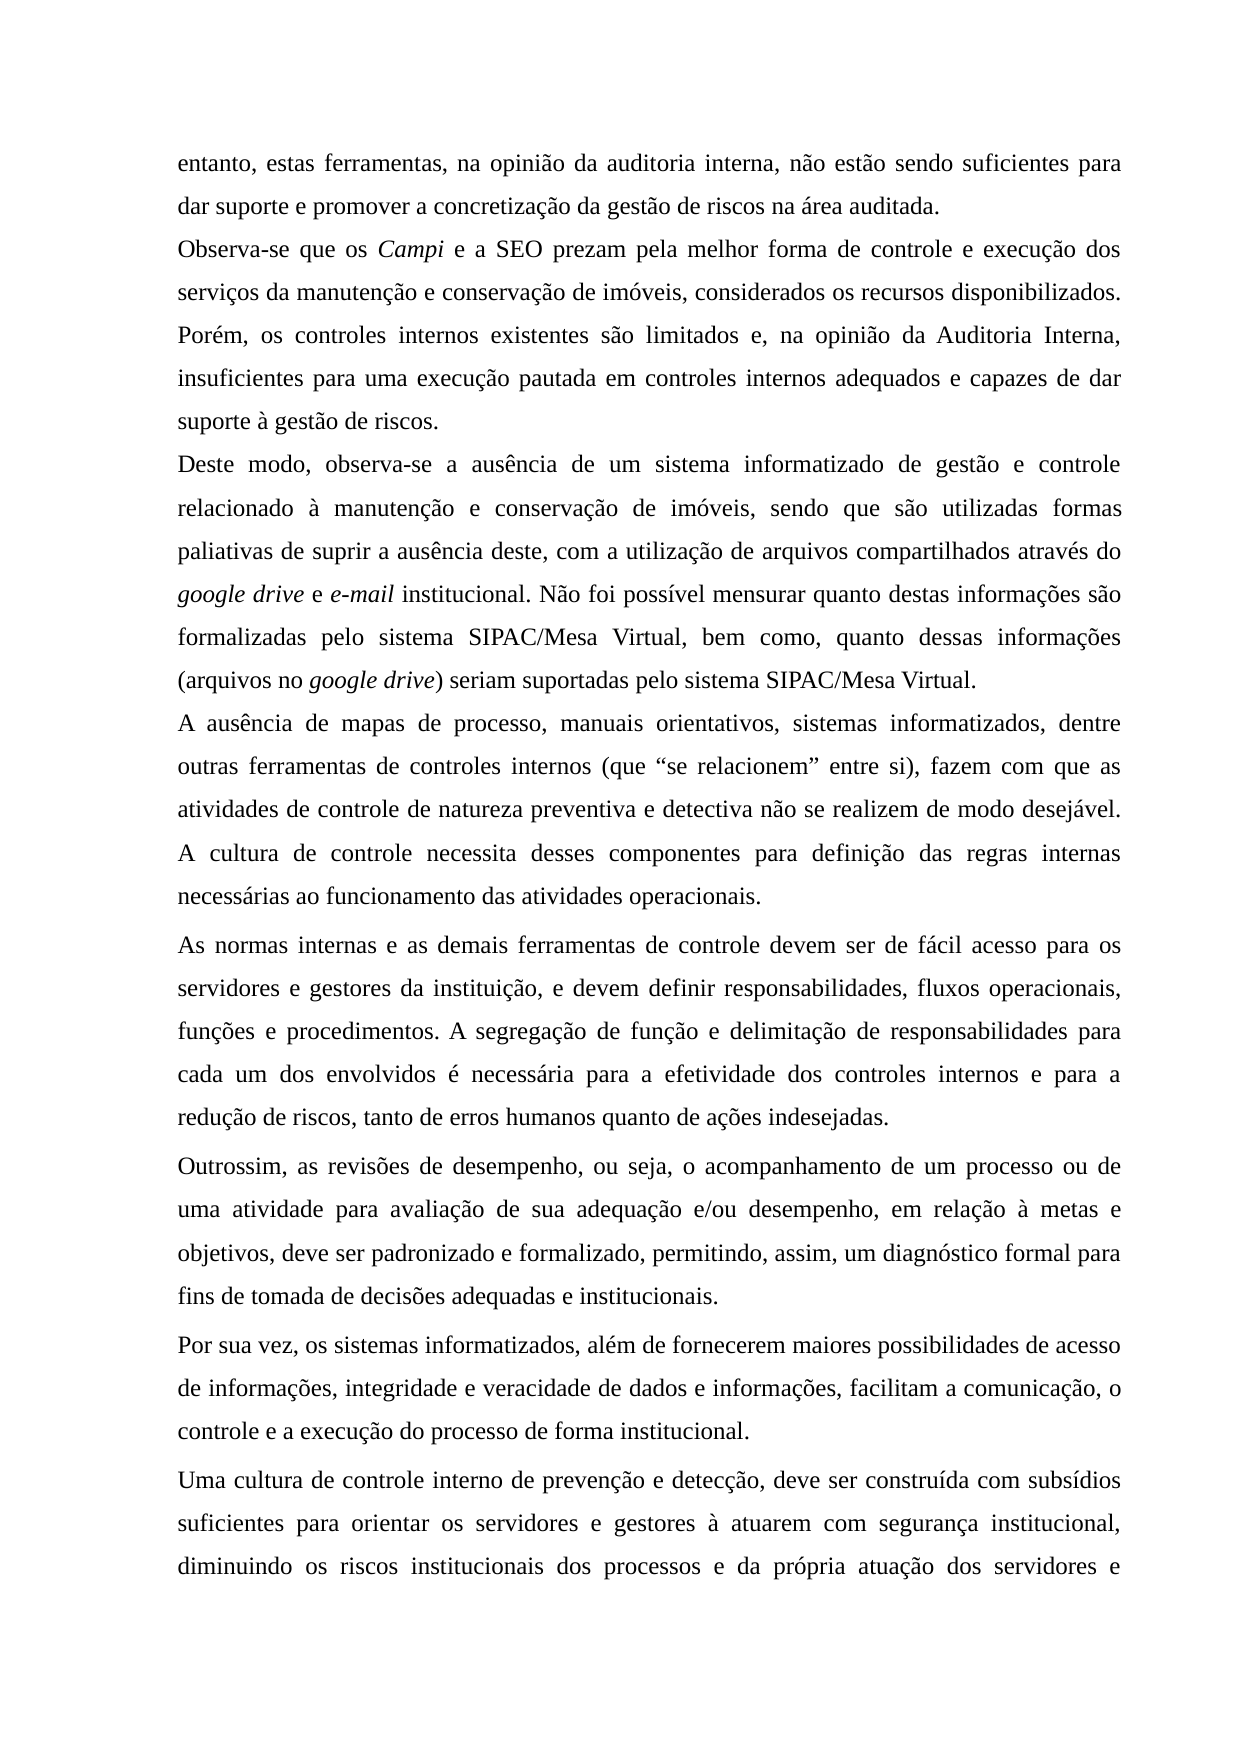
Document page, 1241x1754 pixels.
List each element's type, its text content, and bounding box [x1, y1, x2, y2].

text Observa-se que os Campi e a SEO prezam pela melhor forma de controle e execução dos serviços da manutenção e conservação de imóveis, considerados os recursos disponibilizados. Porém, os controles internos existentes são limitados e, na opinião da Auditoria Interna, insuficientes para uma execução pautada em controles internos adequados e capazes de dar suporte à gestão de riscos. [177, 234, 1122, 435]
text As normas internas e as demais ferramentas de controle devem ser de fácil acesso para os servidores e gestores da instituição, e devem definir responsabilidades, fluxos operacionais, funções e procedimentos. A segregação de função e delimitação de responsabilidades para cada um dos envolvidos é necessária para a efetividade dos controles internos e para a redução de riscos, tanto de erros humanos quanto de ações indesejadas. [177, 930, 1122, 1131]
text Outrossim, as revisões de desempenho, ou seja, o acompanhamento de um processo ou de uma atividade para avaliação de sua adequação e/ou desempenho, em relação à metas e objetivos, deve ser padronizado e formalizado, permitindo, assim, um diagnóstico formal para fins de tomada de decisões adequadas e institucionais. [177, 1151, 1122, 1309]
text Deste modo, observa-se a ausência de um sistema informatizado de gestão e controle relacionado à manutenção e conservação de imóveis, sendo que são utilizadas formas paliativas de suprir a ausência deste, com a utilização de arquivos compartilhados através do google drive e e-mail institucional. Não foi possível mensurar quanto destas informações são formalizadas pelo sistema SIPAC/Mesa Virtual, bem como, quanto dessas informações (arquivos no google drive) seriam suportadas pelo sistema SIPAC/Mesa Virtual. [177, 449, 1122, 694]
text A ausência de mapas de processo, manuais orientativos, sistemas informatizados, dentre outras ferramentas de controles internos (que “se relacionem” entre si), fazem com que as atividades de controle de natureza preventiva e detectiva não se realizem de modo desejável. A cultura de controle necessita desses componentes para definição das regras internas necessárias ao funcionamento das atividades operacionais. [177, 708, 1122, 909]
text Uma cultura de controle interno de prevenção e detecção, deve ser construída com subsídios suficientes para orientar os servidores e gestores à atuarem com segurança institucional, diminuindo os riscos institucionais dos processos e da própria atuação dos servidores e [177, 1465, 1122, 1580]
text entanto, estas ferramentas, na opinião da auditoria interna, não estão sendo suficientes para dar suporte e promover a concretização da gestão de riscos na área auditada. [177, 148, 1122, 219]
text Por sua vez, os sistemas informatizados, além de fornecerem maiores possibilidades de acesso de informações, integridade e veracidade de dados e informações, facilitam a comunicação, o controle e a execução do processo de forma institucional. [177, 1330, 1122, 1445]
